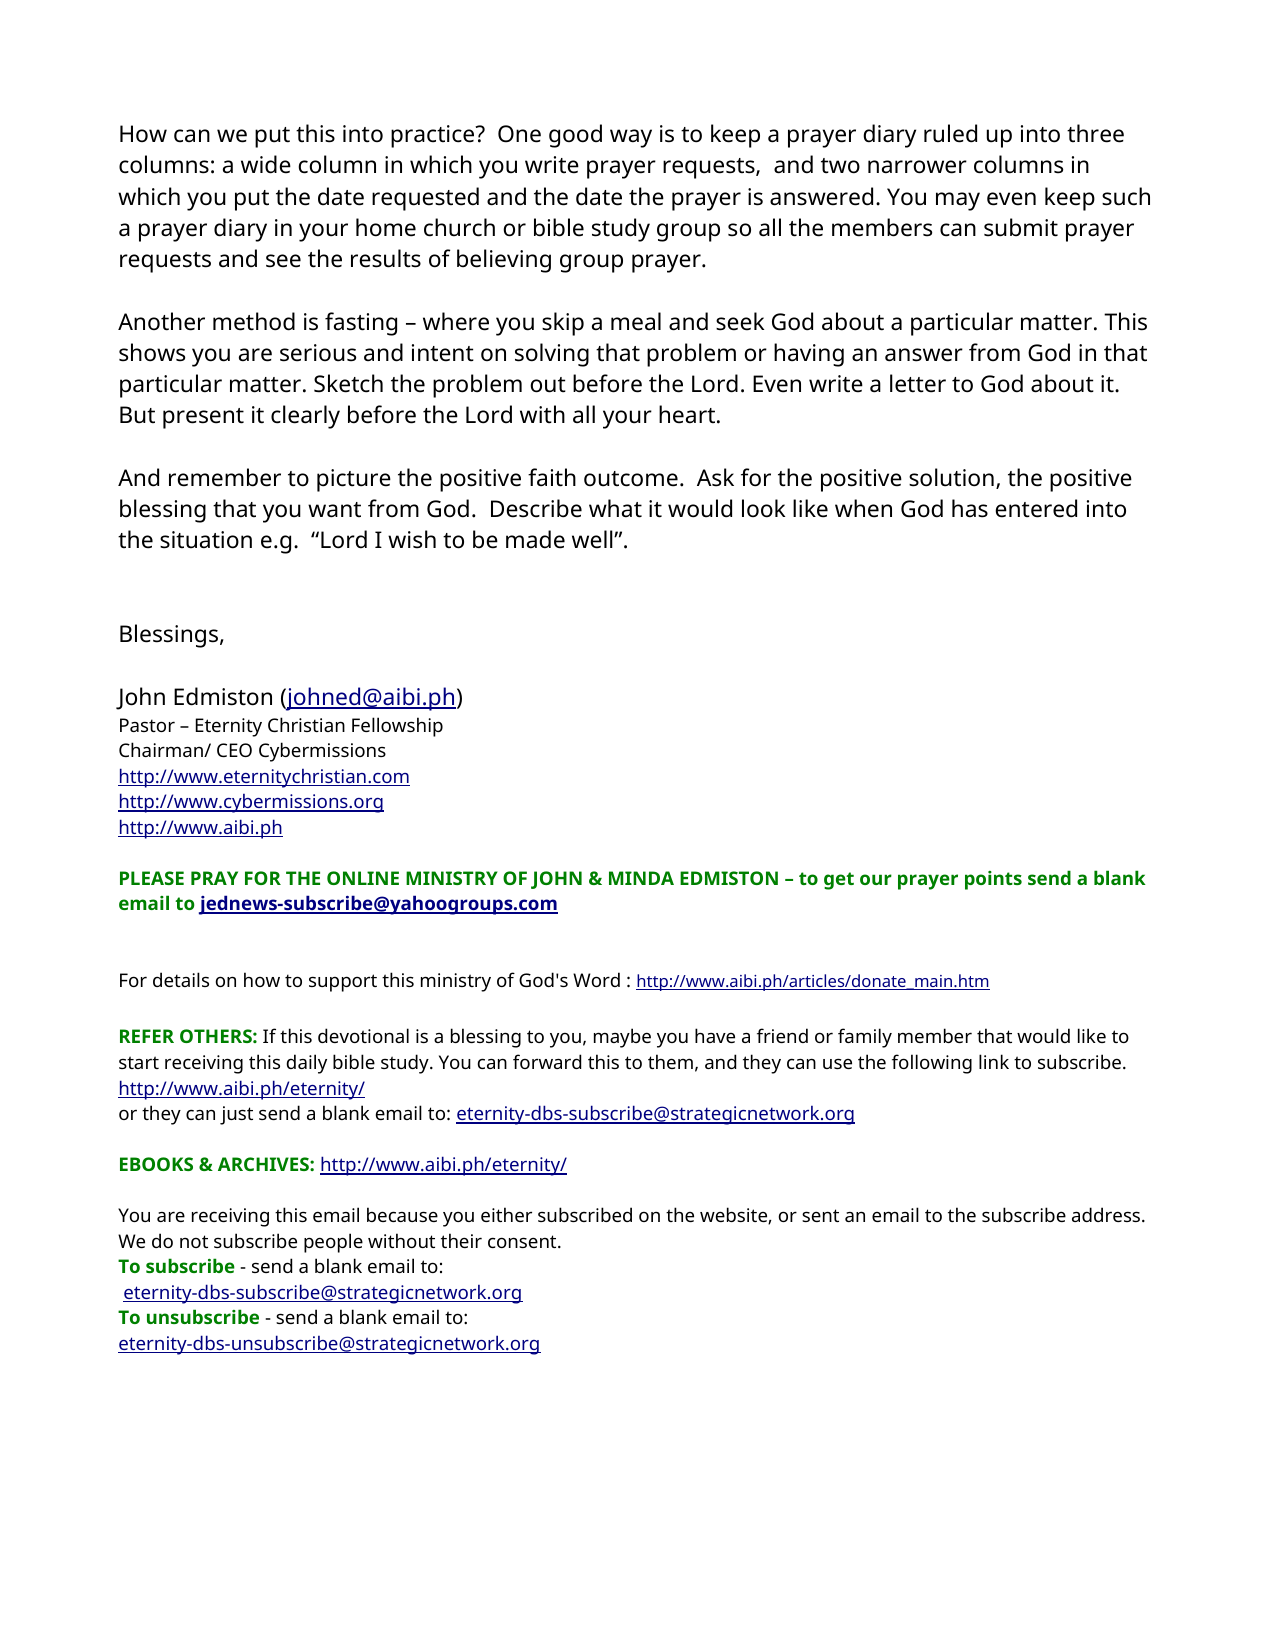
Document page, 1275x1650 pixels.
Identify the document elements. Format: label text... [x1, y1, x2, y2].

text REFER OTHERS: If this devotional is a blessing to you, maybe you have a friend or family member that would like to start receiving this daily bible study. You can forward this to them, and they can use the following link to subscribe. http://www.aibi.ph/eternity/ or they can just send a blank email to: eternity-dbs-subscribe@strategicnetwork.org [118, 1024, 1157, 1126]
text You are receiving this email because you either subscribed on the website, or sent an email to the subscribe address. We do not subscribe people without their consent. [118, 1202, 1157, 1253]
text Another method is fasting – where you skip a meal and seek God about a particular matter. This shows you are serious and intent on solving that problem or having an answer from God in that particular matter. Sketch the problem out before the Lord. Even write a letter to God about it. But present it clearly before the Lord with all your heart. [118, 306, 1157, 431]
text How can we put this into practice? One good way is to keep a prayer diary ruled up into three columns: a wide column in which you write prayer requests, and two narrower columns in which you put the date requested and the date the prayer is answered. You may even keep such a prayer diary in your home church or bible study group so all the members can submit prayer requests and see the results of believing group prayer. [118, 118, 1157, 274]
text To unsubscribe - send a blank email to: eternity-dbs-unsubscribe@strategicnetwork.org [118, 1304, 1157, 1356]
text PLEASE PRAY FOR THE ONLINE MINISTRY OF JOHN & MINDA EDMISTON – to get our prayer points send a blank email to jednews-subscribe@yahoogroups.com [118, 865, 1157, 916]
text For details on how to support this ministry of God's Word : http://www.aibi.ph/articles/donate_main.htm [118, 942, 1157, 993]
text http://www.aibi.ph [118, 814, 1157, 839]
text To subscribe - send a blank email to: eternity-dbs-subscribe@strategicnetwork.org [118, 1253, 1157, 1304]
text EBOOKS & ARCHIVES: http://www.aibi.ph/eternity/ [118, 1151, 1157, 1177]
text And remember to picture the positive faith outcome. Ask for the positive solution, the positive blessing that you want from God. Describe what it would look like when God has entered into the situation e.g. “Lord I wish to be made well”. [118, 462, 1157, 556]
text Blessings, [118, 618, 1157, 649]
text John Edmiston (johned@aibi.ph) Pastor – Eternity Christian Fellowship Chairman/ CEO Cybermissions http://www.eternitychristian.com http://www.cybermissions.org [118, 681, 1157, 814]
